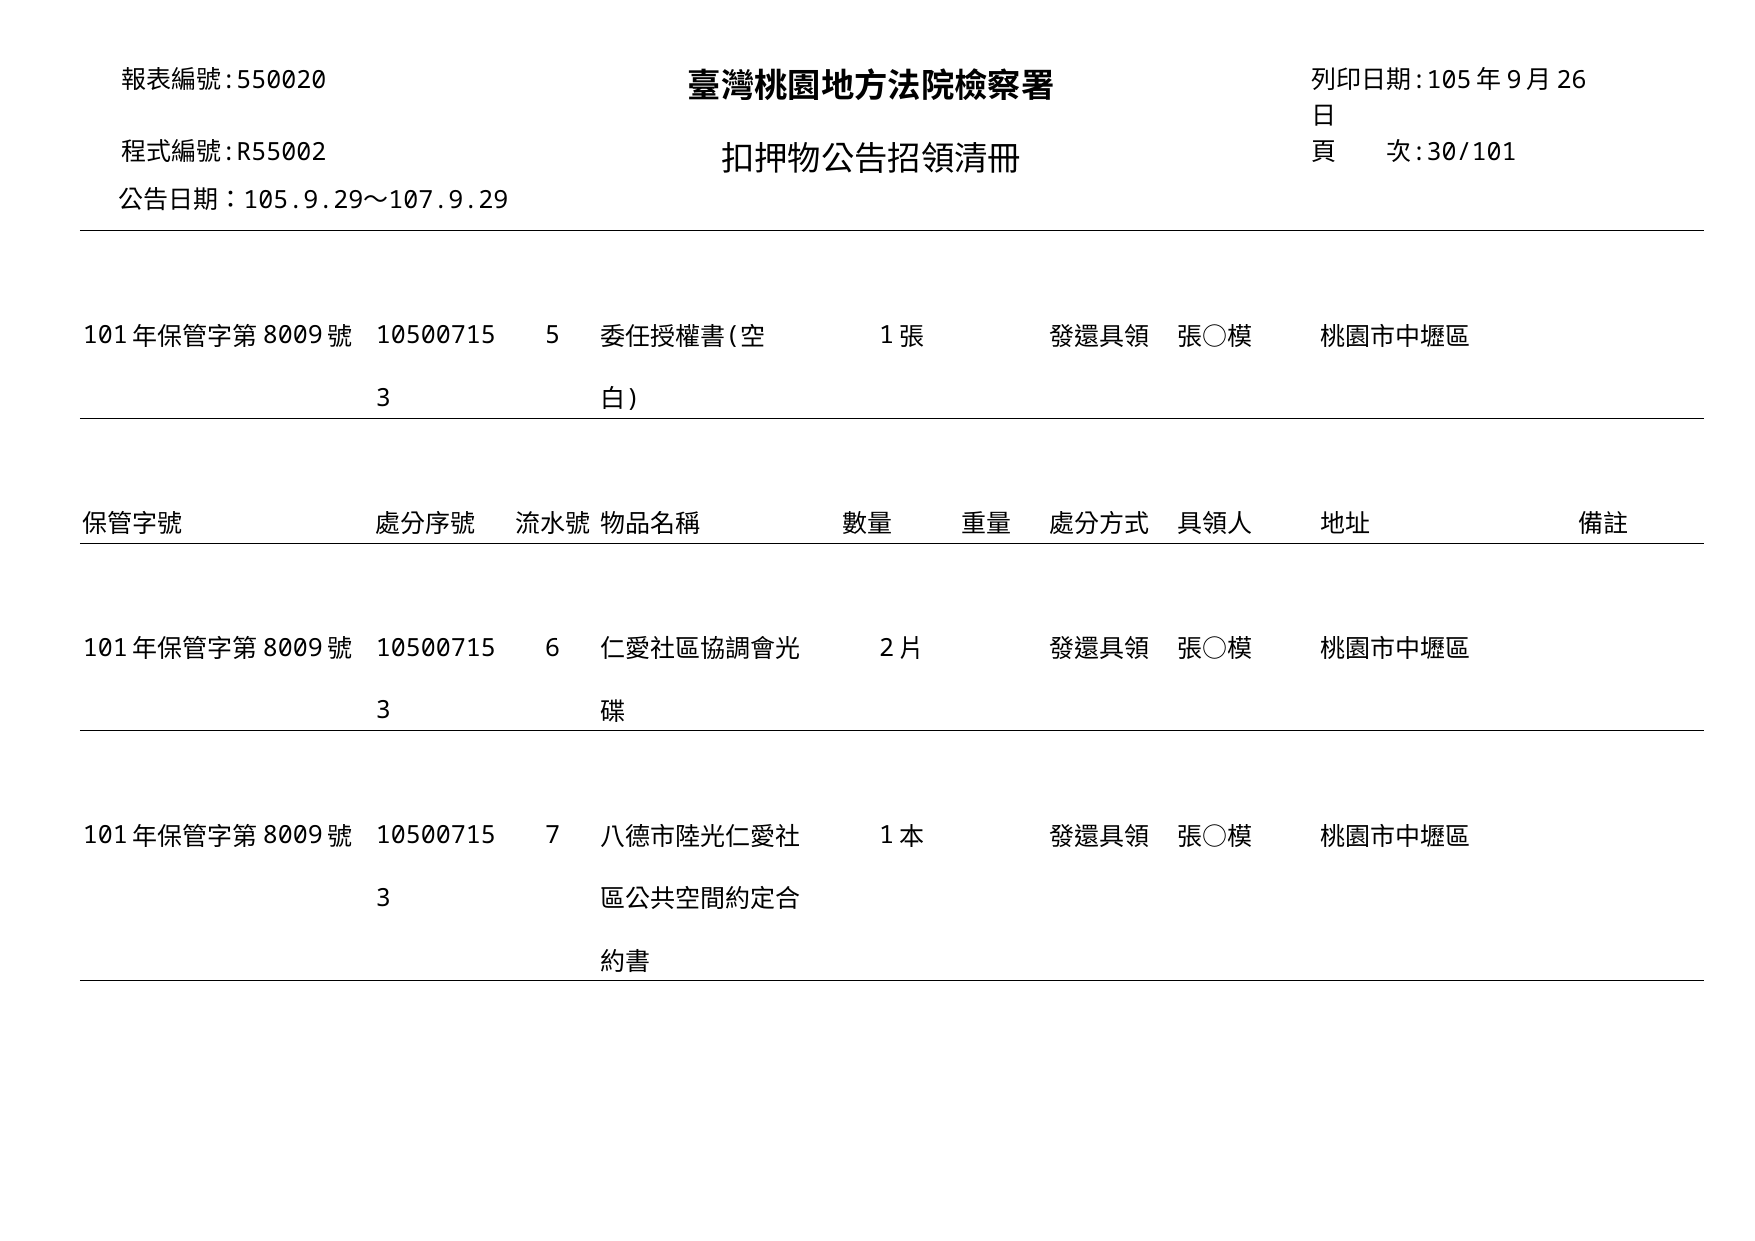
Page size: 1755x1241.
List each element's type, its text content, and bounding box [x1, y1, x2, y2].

table_cell 桃園市中壢區 [1317, 731, 1575, 980]
table_cell 2片 [808, 544, 927, 730]
table_cell 張○模 [1175, 544, 1317, 730]
table_header 重量 [927, 480, 1046, 542]
table_cell 委任授權書(空白) [597, 231, 807, 417]
table_cell 105007153 [373, 231, 507, 417]
table_cell 1本 [808, 731, 927, 980]
table_header 保管字號 [80, 480, 373, 542]
table_header 地址 [1317, 480, 1575, 542]
table_cell 張○模 [1175, 731, 1317, 980]
table_cell [927, 731, 1046, 980]
table_cell 發還具領 [1046, 731, 1175, 980]
table_header 流水號 [507, 480, 597, 542]
table_cell 桃園市中壢區 [1317, 544, 1575, 730]
table_header 備註 [1575, 480, 1704, 542]
table_cell 發還具領 [1046, 231, 1175, 417]
table_cell 仁愛社區協調會光碟 [597, 544, 807, 730]
table_cell 桃園市中壢區 [1317, 231, 1575, 417]
table_cell 105007153 [373, 544, 507, 730]
table_header 具領人 [1175, 480, 1317, 542]
table_cell 發還具領 [1046, 544, 1175, 730]
table_cell 6 [507, 544, 597, 730]
table_cell 八德市陸光仁愛社區公共空間約定合約書 [597, 731, 807, 980]
table_cell [1575, 544, 1704, 730]
table_cell [1575, 731, 1704, 980]
table_cell 101年保管字第8009號 [80, 231, 373, 417]
table_header 處分序號 [373, 480, 507, 542]
table_header 物品名稱 [597, 480, 807, 542]
table_cell [927, 231, 1046, 417]
table_cell 5 [507, 231, 597, 417]
table_cell [1575, 231, 1704, 417]
table_header 數量 [808, 480, 927, 542]
table_cell 1張 [808, 231, 927, 417]
table_cell 張○模 [1175, 231, 1317, 417]
table_cell 7 [507, 731, 597, 980]
table_cell 105007153 [373, 731, 507, 980]
table_cell 101年保管字第8009號 [80, 544, 373, 730]
table_header 處分方式 [1046, 480, 1175, 542]
table_cell [927, 544, 1046, 730]
table_cell 101年保管字第8009號 [80, 731, 373, 980]
